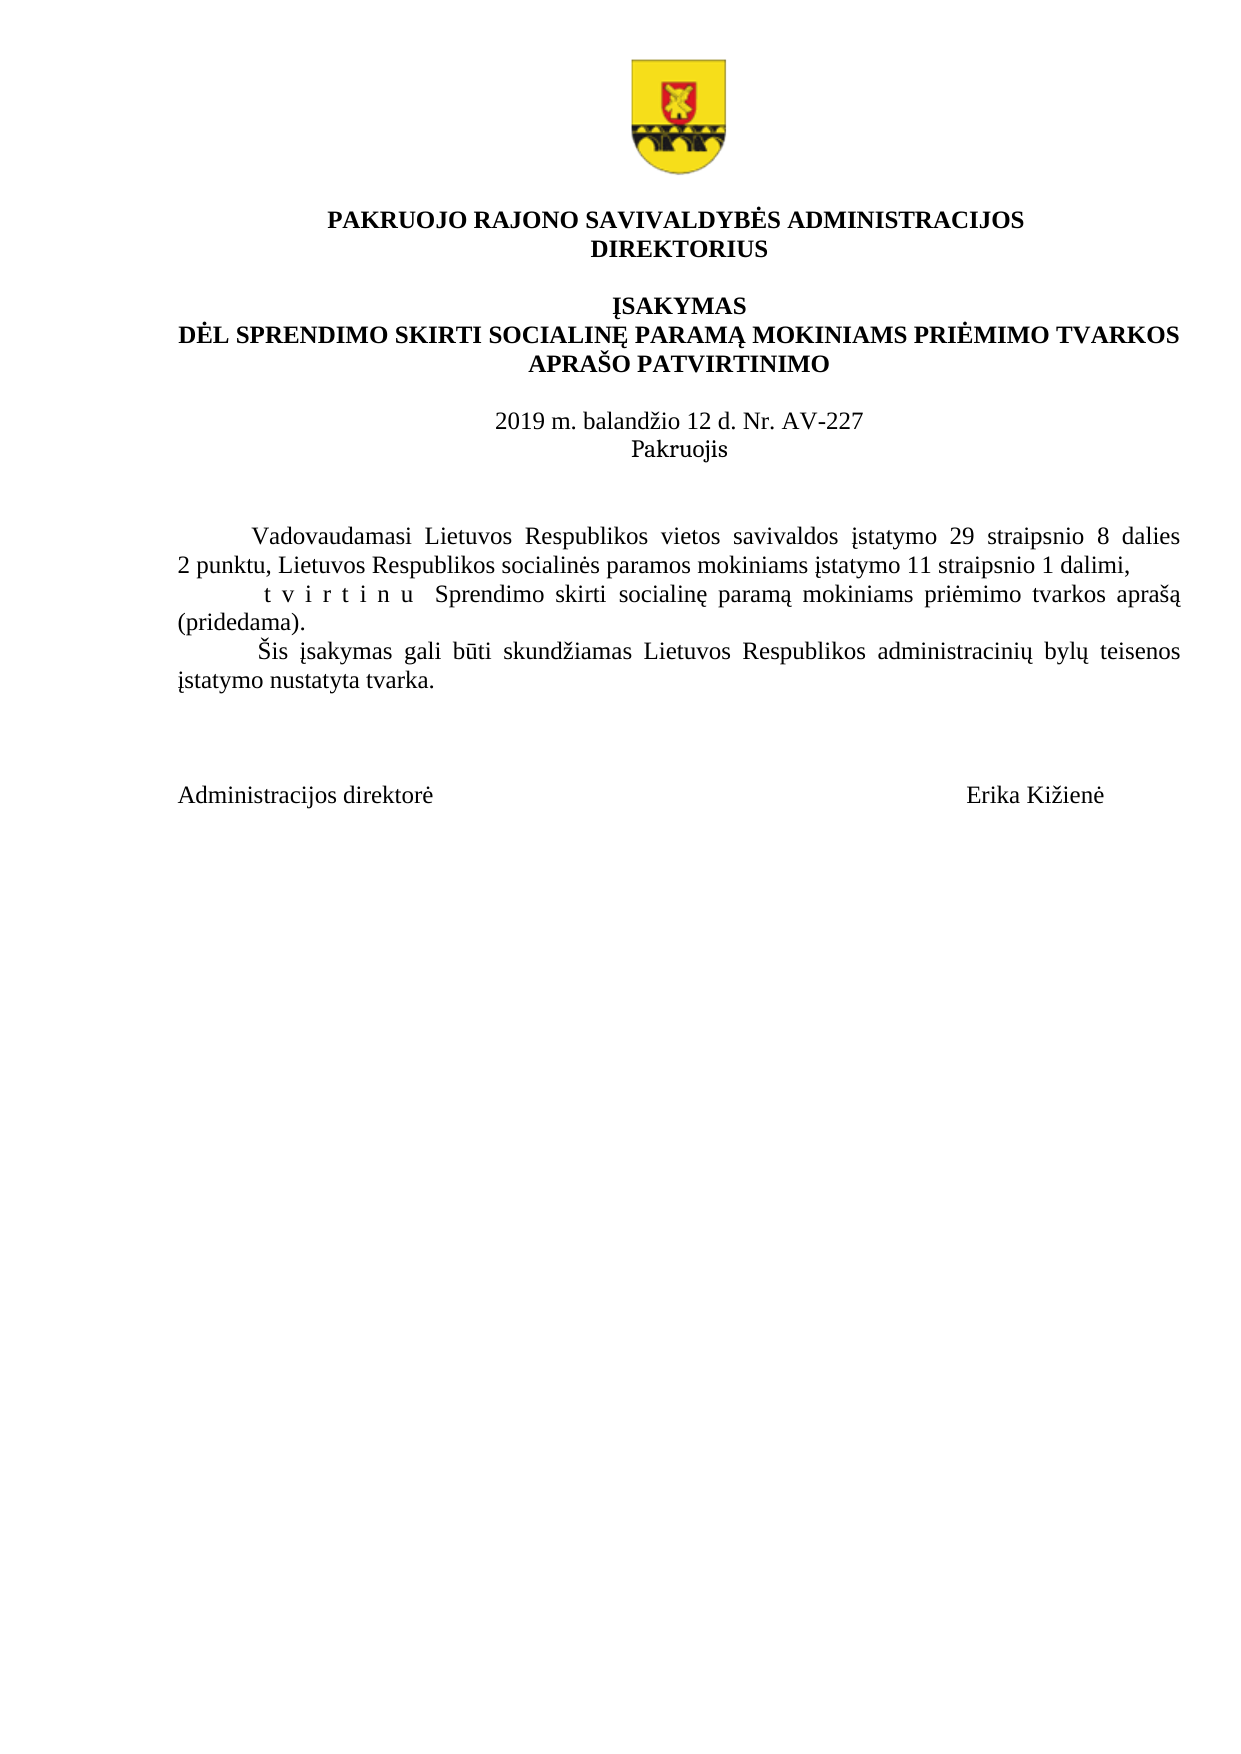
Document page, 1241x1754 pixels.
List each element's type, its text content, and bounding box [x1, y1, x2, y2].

text t v i r t i n u Sprendimo skirti socialinę paramą mokiniams priėmimo tvarkos aprašą (pridedama). [177, 579, 1181, 636]
text Administracijos direktorė Erika Kižienė [177, 780, 1181, 809]
text DIREKTORIUS [177, 234, 1181, 262]
text PAKRUOJO RAJONO SAVIVALDYBĖS ADMINISTRACIJOS [177, 205, 1181, 234]
text DĖL SPRENDIMO SKIRTI SOCIALINĘ PARAMĄ MOKINIAMS PRIĖMIMO TVARKOS APRAŠO PATVIRTINIMO [177, 320, 1181, 377]
text ĮSAKYMAS [177, 291, 1181, 320]
text Vadovaudamasi Lietuvos Respublikos vietos savivaldos įstatymo 29 straipsnio 8 dalies 2 punktu, Lietuvos Respublikos socialinės paramos mokiniams įstatymo 11 straipsnio 1 dalimi, [177, 521, 1181, 579]
subtitle Pakruojis [177, 435, 1181, 464]
text Šis įsakymas gali būti skundžiamas Lietuvos Respublikos administracinių bylų teisenos įstatymo nustatyta tvarka. [177, 636, 1181, 694]
text 2019 m. balandžio 12 d. Nr. AV-227 [177, 406, 1181, 435]
